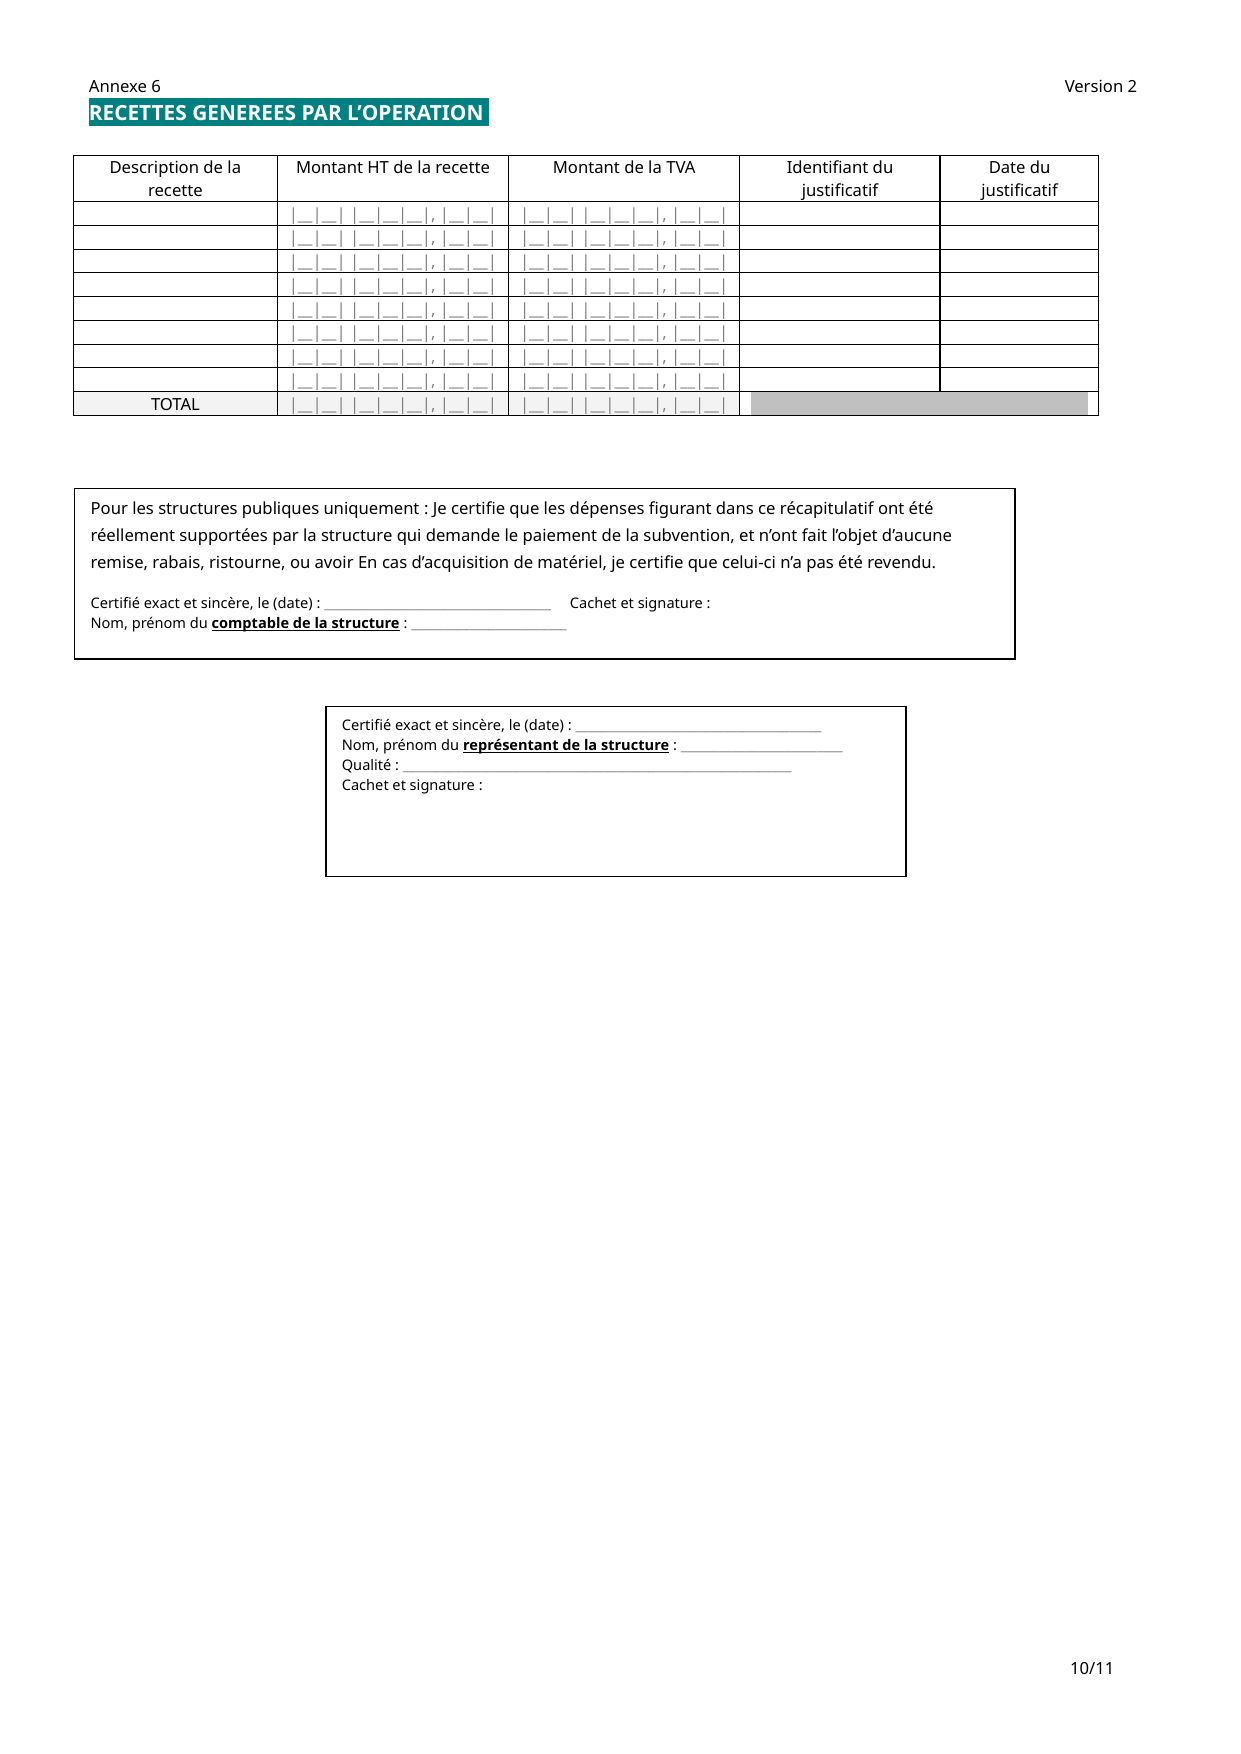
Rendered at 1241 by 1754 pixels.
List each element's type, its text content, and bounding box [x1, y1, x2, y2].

table_cell [740, 202, 939, 225]
table_cell [74, 226, 277, 248]
table_cell |__|__| |__|__|__|, |__|__| [509, 368, 739, 391]
table_cell [74, 321, 277, 343]
table_cell |__|__| |__|__|__|, |__|__| [278, 202, 508, 225]
table_header Date du justificatif [941, 156, 1098, 201]
table_header Description de la recette [74, 156, 277, 201]
table_cell [74, 250, 277, 272]
table_cell [740, 226, 939, 248]
table_cell |__|__| |__|__|__|, |__|__| [278, 321, 508, 343]
table_cell [74, 273, 277, 296]
table_cell TOTAL [74, 392, 277, 415]
table_cell |__|__| |__|__|__|, |__|__| [278, 368, 508, 391]
table_cell |__|__| |__|__|__|, |__|__| [278, 345, 508, 367]
table_cell [941, 202, 1098, 225]
text Pour les structures publiques uniquement : Je certifie que les dépenses figurant dans ce récapitulatif ont été réellement supportées par la structure qui demande le paiement de la subvention, et n’ont fait l’objet d’aucune remise, rabais, ristourne, ou avoir En cas d’acquisition de matériel, je certifie que celui-ci n’a pas été revendu. [90, 497, 999, 574]
table_cell [941, 321, 1098, 343]
table_cell [740, 392, 751, 415]
table_cell [941, 273, 1098, 296]
text Certifié exact et sincère, le (date) : ______________________________________ [342, 715, 891, 734]
table_cell |__|__| |__|__|__|, |__|__| [509, 321, 739, 343]
table_cell |__|__| |__|__|__|, |__|__| [509, 297, 739, 320]
table_cell |__|__| |__|__|__|, |__|__| [278, 392, 508, 415]
table_cell |__|__| |__|__|__|, |__|__| [509, 226, 739, 248]
table_cell |__|__| |__|__|__|, |__|__| [509, 392, 739, 415]
table_cell |__|__| |__|__|__|, |__|__| [278, 273, 508, 296]
table_cell [740, 297, 939, 320]
table_cell |__|__| |__|__|__|, |__|__| [509, 273, 739, 296]
table_cell [74, 202, 277, 225]
table_cell [941, 250, 1098, 272]
table_cell [1088, 392, 1098, 415]
table_cell [941, 297, 1098, 320]
text Nom, prénom du représentant de la structure : _________________________ [342, 734, 891, 754]
table_cell |__|__| |__|__|__|, |__|__| [509, 202, 739, 225]
table_cell |__|__| |__|__|__|, |__|__| [278, 297, 508, 320]
table_header Montant de la TVA [509, 156, 739, 201]
table_cell [740, 368, 939, 391]
text RECETTES GENEREES PAR L’OPERATION [89, 98, 1152, 126]
table_header Montant HT de la recette [278, 156, 508, 201]
text Cachet et signature : [342, 774, 891, 794]
table_cell [941, 345, 1098, 367]
table_cell |__|__| |__|__|__|, |__|__| [509, 250, 739, 272]
table_cell [74, 345, 277, 367]
text Certifié exact et sincère, le (date) : ___________________________________ Cachet et signature : [90, 593, 999, 613]
table_header Identifiant du justificatif [740, 156, 939, 201]
table_cell |__|__| |__|__|__|, |__|__| [278, 226, 508, 248]
text Qualité : ____________________________________________________________ [342, 754, 891, 774]
table_cell |__|__| |__|__|__|, |__|__| [509, 345, 739, 367]
table_cell [740, 273, 939, 296]
table_cell [941, 226, 1098, 248]
table_cell [740, 321, 939, 343]
table_cell [740, 345, 939, 367]
table_cell |__|__| |__|__|__|, |__|__| [278, 250, 508, 272]
text Nom, prénom du comptable de la structure : ________________________ [90, 613, 999, 633]
table_cell [74, 297, 277, 320]
table_cell [74, 368, 277, 391]
table_cell [941, 368, 1098, 391]
table_cell [740, 250, 939, 272]
